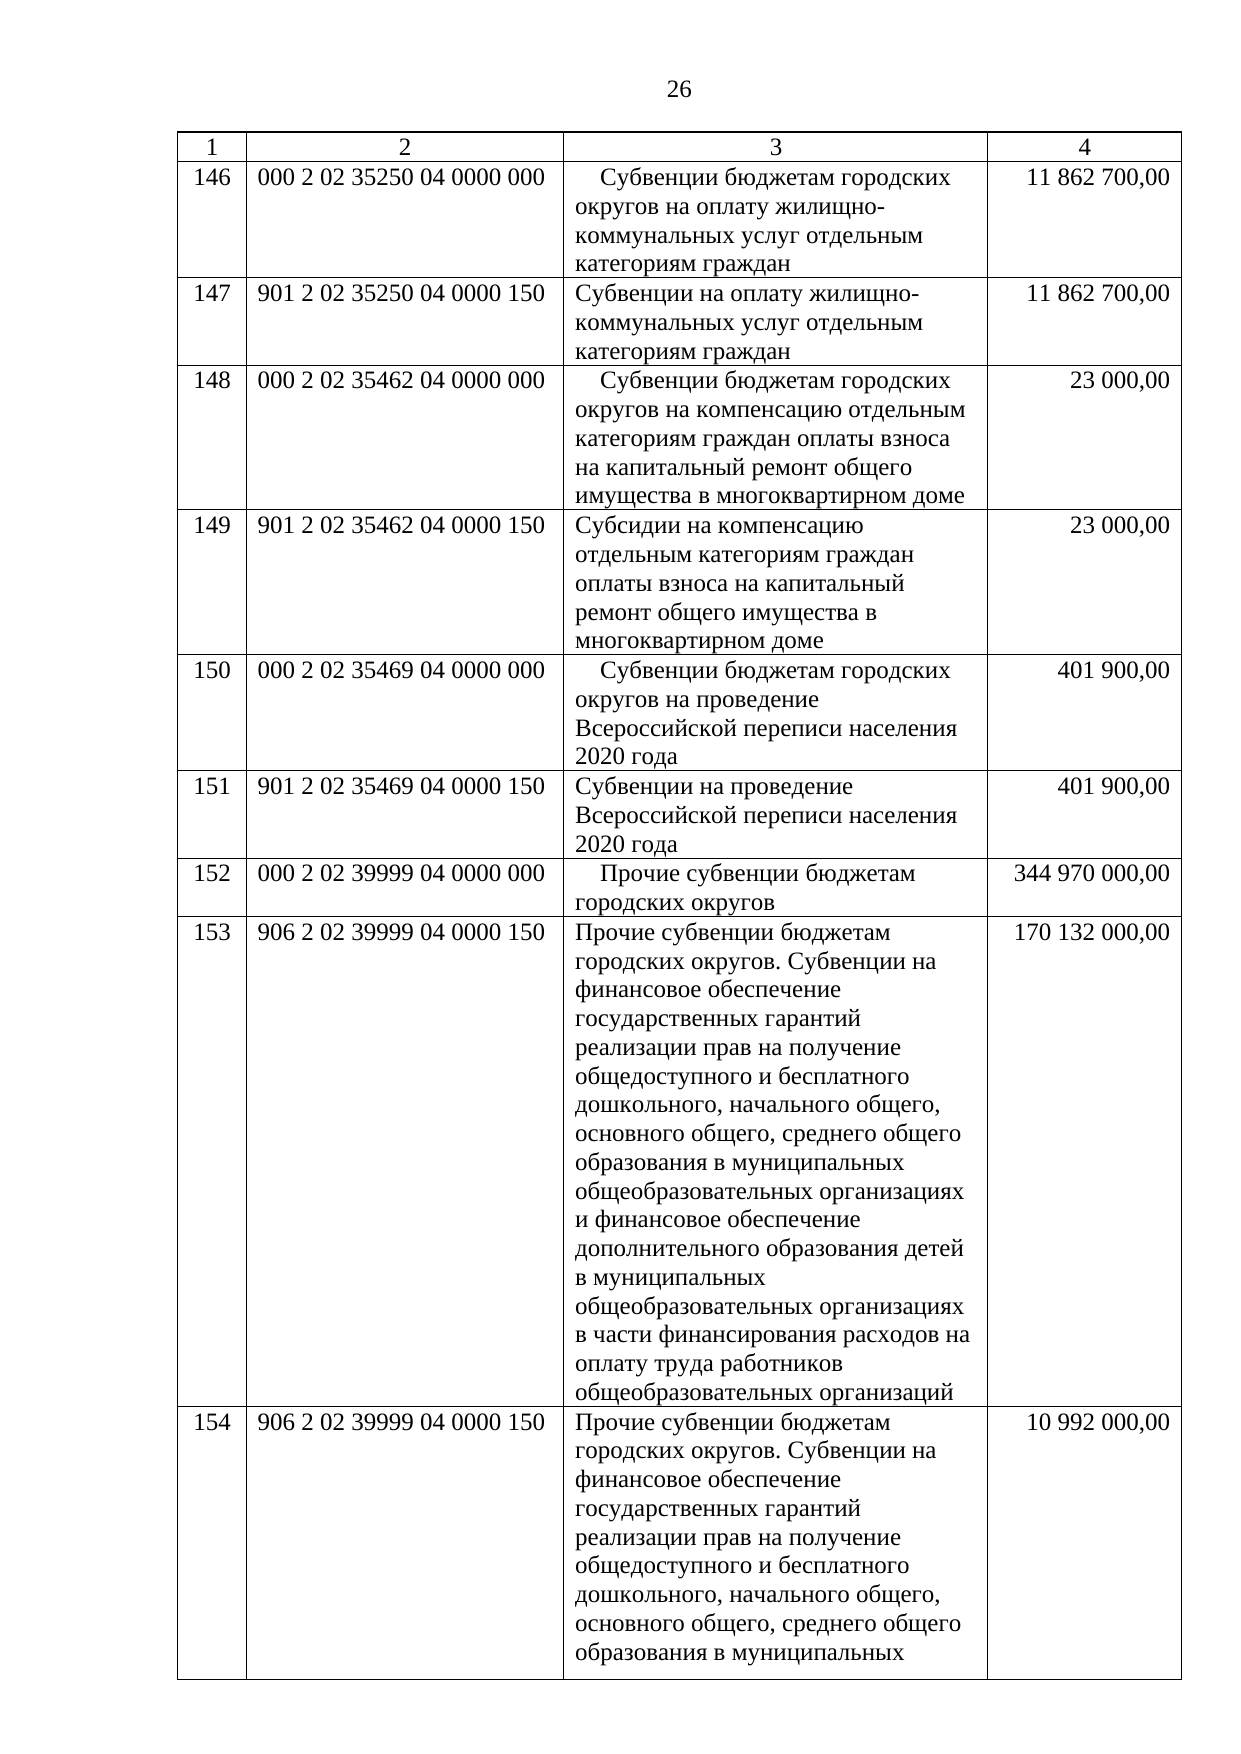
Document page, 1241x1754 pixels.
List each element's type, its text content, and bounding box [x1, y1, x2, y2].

table_cell 148 [178, 366, 246, 509]
table_cell Субвенции бюджетам городских округов на компенсацию отдельным категориям граждан оплаты взноса на капитальный ремонт общего имущества в многоквартирном доме [564, 366, 987, 509]
table_header 2 [247, 133, 563, 161]
table_cell 000 2 02 39999 04 0000 000 [247, 859, 563, 916]
table_cell 906 2 02 39999 04 0000 150 [247, 917, 563, 1406]
table_header 4 [988, 133, 1181, 161]
table_cell Субвенции на оплату жилищно-коммунальных услуг отдельным категориям граждан [564, 278, 987, 364]
table_cell 149 [178, 510, 246, 654]
table_cell 401 900,00 [988, 771, 1181, 857]
table_cell Прочие субвенции бюджетам городских округов [564, 859, 987, 916]
table_cell 152 [178, 859, 246, 916]
table_cell 000 2 02 35250 04 0000 000 [247, 162, 563, 277]
table_cell Субсидии на компенсацию отдельным категориям граждан оплаты взноса на капитальный ремонт общего имущества в многоквартирном доме [564, 510, 987, 654]
table_cell 146 [178, 162, 246, 277]
table_header 3 [564, 133, 987, 161]
table_cell 150 [178, 655, 246, 770]
table_cell 23 000,00 [988, 366, 1181, 509]
table_cell 901 2 02 35469 04 0000 150 [247, 771, 563, 857]
table_cell Субвенции на проведение Всероссийской переписи населения 2020 года [564, 771, 987, 857]
table_cell 901 2 02 35462 04 0000 150 [247, 510, 563, 654]
table_cell 151 [178, 771, 246, 857]
table_cell 344 970 000,00 [988, 859, 1181, 916]
table_cell Прочие субвенции бюджетам городских округов. Субвенции на финансовое обеспечение государственных гарантий реализации прав на получение общедоступного и бесплатного дошкольного, начального общего, основного общего, среднего общего образования в муниципальных общеобразовательных организациях и финансовое обеспечение дополнительного образования детей в муниципальных общеобразовательных организациях в части финансирования расходов на оплату труда работников общеобразовательных организаций [564, 917, 987, 1406]
table_cell 147 [178, 278, 246, 364]
table_header 1 [178, 133, 246, 161]
table_cell 000 2 02 35462 04 0000 000 [247, 366, 563, 509]
table_cell 11 862 700,00 [988, 162, 1181, 277]
table_cell Субвенции бюджетам городских округов на оплату жилищно-коммунальных услуг отдельным категориям граждан [564, 162, 987, 277]
table_cell 000 2 02 35469 04 0000 000 [247, 655, 563, 770]
table_cell 153 [178, 917, 246, 1406]
table_cell 906 2 02 39999 04 0000 150 [247, 1407, 563, 1679]
table_cell Субвенции бюджетам городских округов на проведение Всероссийской переписи населения 2020 года [564, 655, 987, 770]
table_cell 154 [178, 1407, 246, 1679]
table_cell 11 862 700,00 [988, 278, 1181, 364]
table_cell 170 132 000,00 [988, 917, 1181, 1406]
table_cell 23 000,00 [988, 510, 1181, 654]
table_cell 901 2 02 35250 04 0000 150 [247, 278, 563, 364]
table_cell 401 900,00 [988, 655, 1181, 770]
table_cell Прочие субвенции бюджетам городских округов. Субвенции на финансовое обеспечение государственных гарантий реализации прав на получение общедоступного и бесплатного дошкольного, начального общего, основного общего, среднего общего образования в муниципальных [564, 1407, 987, 1679]
table_cell 10 992 000,00 [988, 1407, 1181, 1679]
